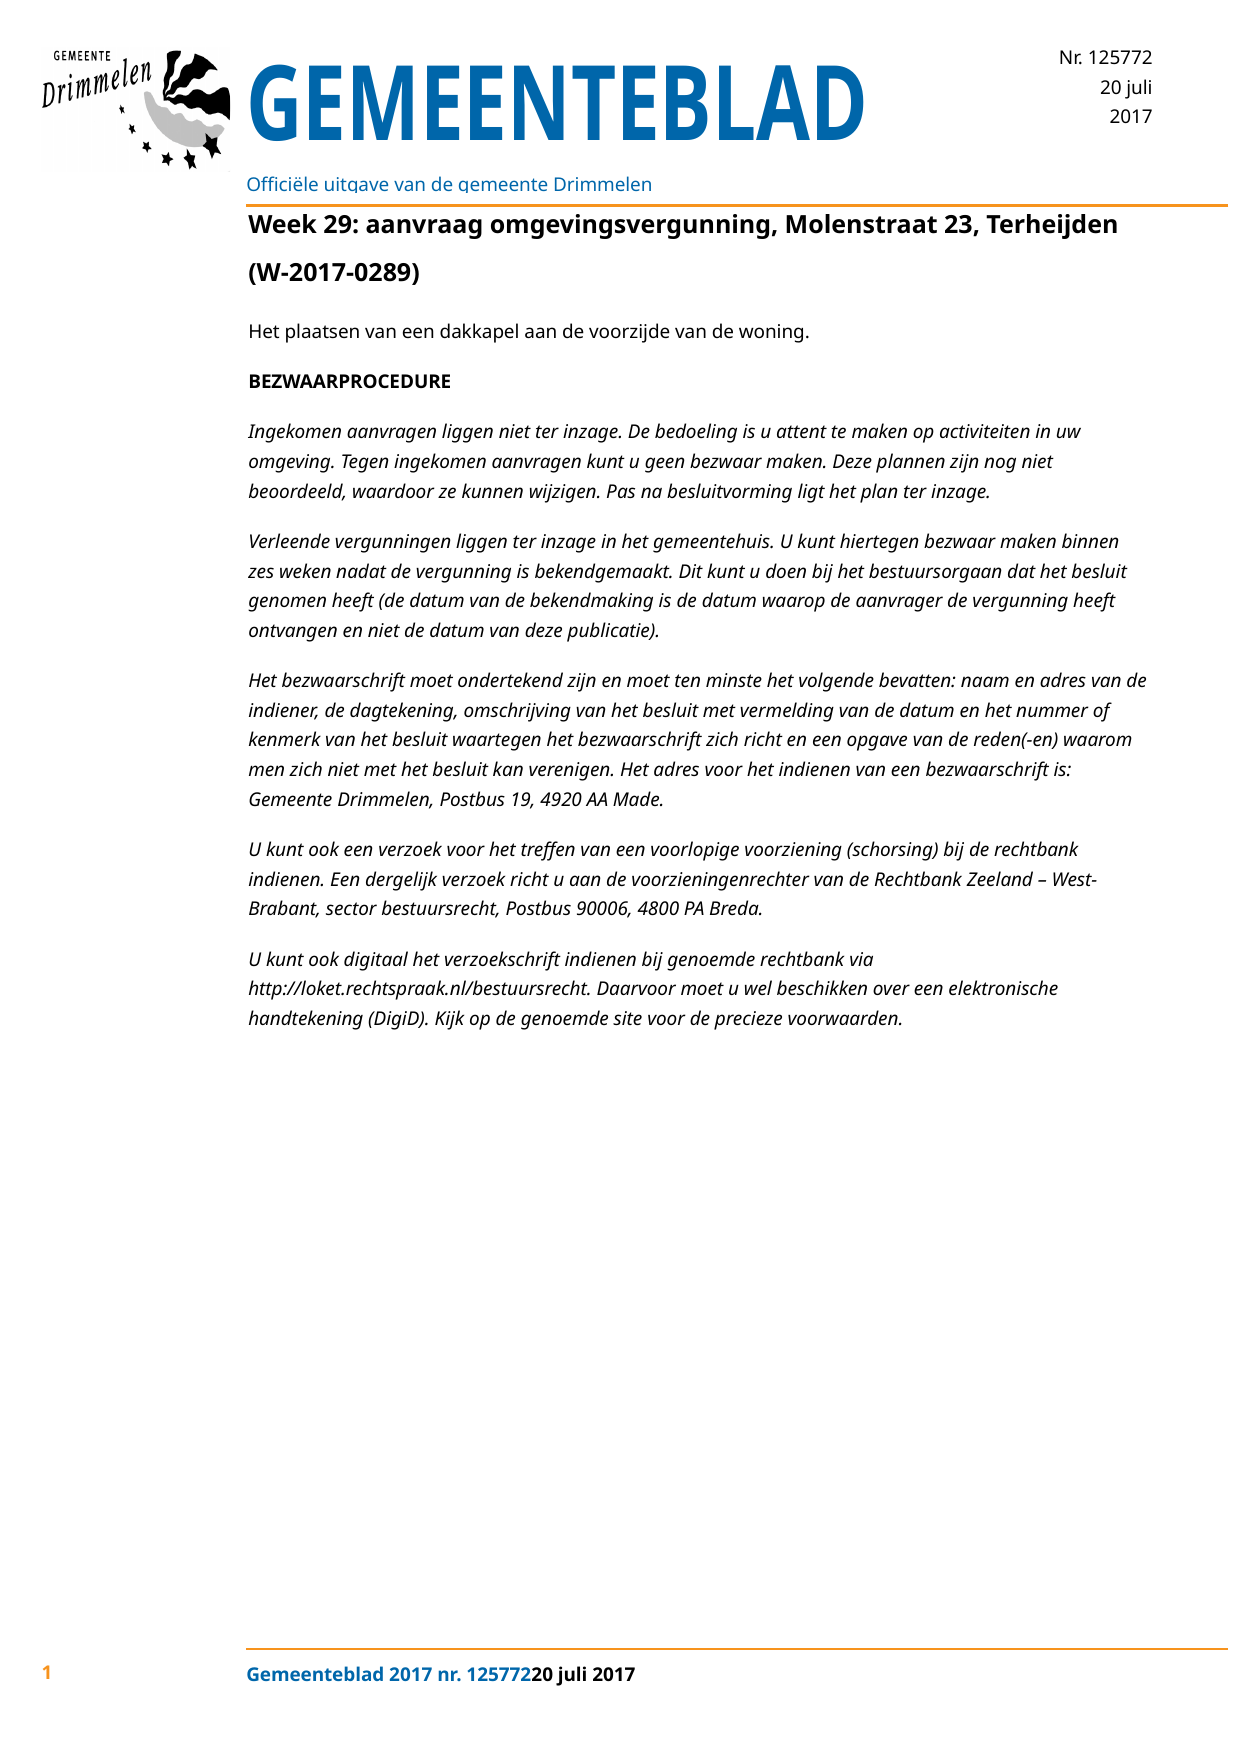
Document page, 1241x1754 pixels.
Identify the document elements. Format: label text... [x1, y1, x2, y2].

text BEZWAARPROCEDURE [248, 368, 1152, 394]
text Ingekomen aanvragen liggen niet ter inzage. De bedoeling is u attent te maken op activiteiten in uw omgeving. Tegen ingekomen aanvragen kunt u geen bezwaar maken. Deze plannen zijn nog niet beoordeeld, waardoor ze kunnen wijzigen. Pas na besluitvorming ligt het plan ter inzage. [248, 419, 1152, 504]
text U kunt ook een verzoek voor het treffen van een voorlopige voorziening (schorsing) bij de rechtbank indienen. Een dergelijk verzoek richt u aan de voorzieningenrechter van de Rechtbank Zeeland – West-Brabant, sector bestuursrecht, Postbus 90006, 4800 PA Breda. [248, 836, 1152, 921]
text U kunt ook digitaal het verzoekschrift indienen bij genoemde rechtbank via http://loket.rechtspraak.nl/bestuursrecht. Daarvoor moet u wel beschikken over een elektronische handtekening (DigiD). Kijk op de genoemde site voor de precieze voorwaarden. [248, 946, 1152, 1031]
text Week 29: aanvraag omgevingsvergunning, Molenstraat 23, Terheijden (W-2017-0289) [248, 207, 1152, 288]
text Verleende vergunningen liggen ter inzage in het gemeentehuis. U kunt hiertegen bezwaar maken binnen zes weken nadat de vergunning is bekendgemaakt. Dit kunt u doen bij het bestuursorgaan dat het besluit genomen heeft (de datum van de bekendmaking is de datum waarop de aanvrager de vergunning heeft ontvangen en niet de datum van deze publicatie). [248, 528, 1152, 643]
picture [41, 47, 231, 172]
text Het plaatsen van een dakkapel aan de voorzijde van de woning. [248, 318, 1152, 344]
text Het bezwaarschrift moet ondertekend zijn en moet ten minste het volgende bevatten: naam en adres van de indiener, de dagtekening, omschrijving van het besluit met vermelding van de datum en het nummer of kenmerk van het besluit waartegen het bezwaarschrift zich richt en een opgave van de reden(-en) waarom men zich niet met het besluit kan verenigen. Het adres voor het indienen van een bezwaarschrift is: Gemeente Drimmelen, Postbus 19, 4920 AA Made. [248, 667, 1152, 812]
